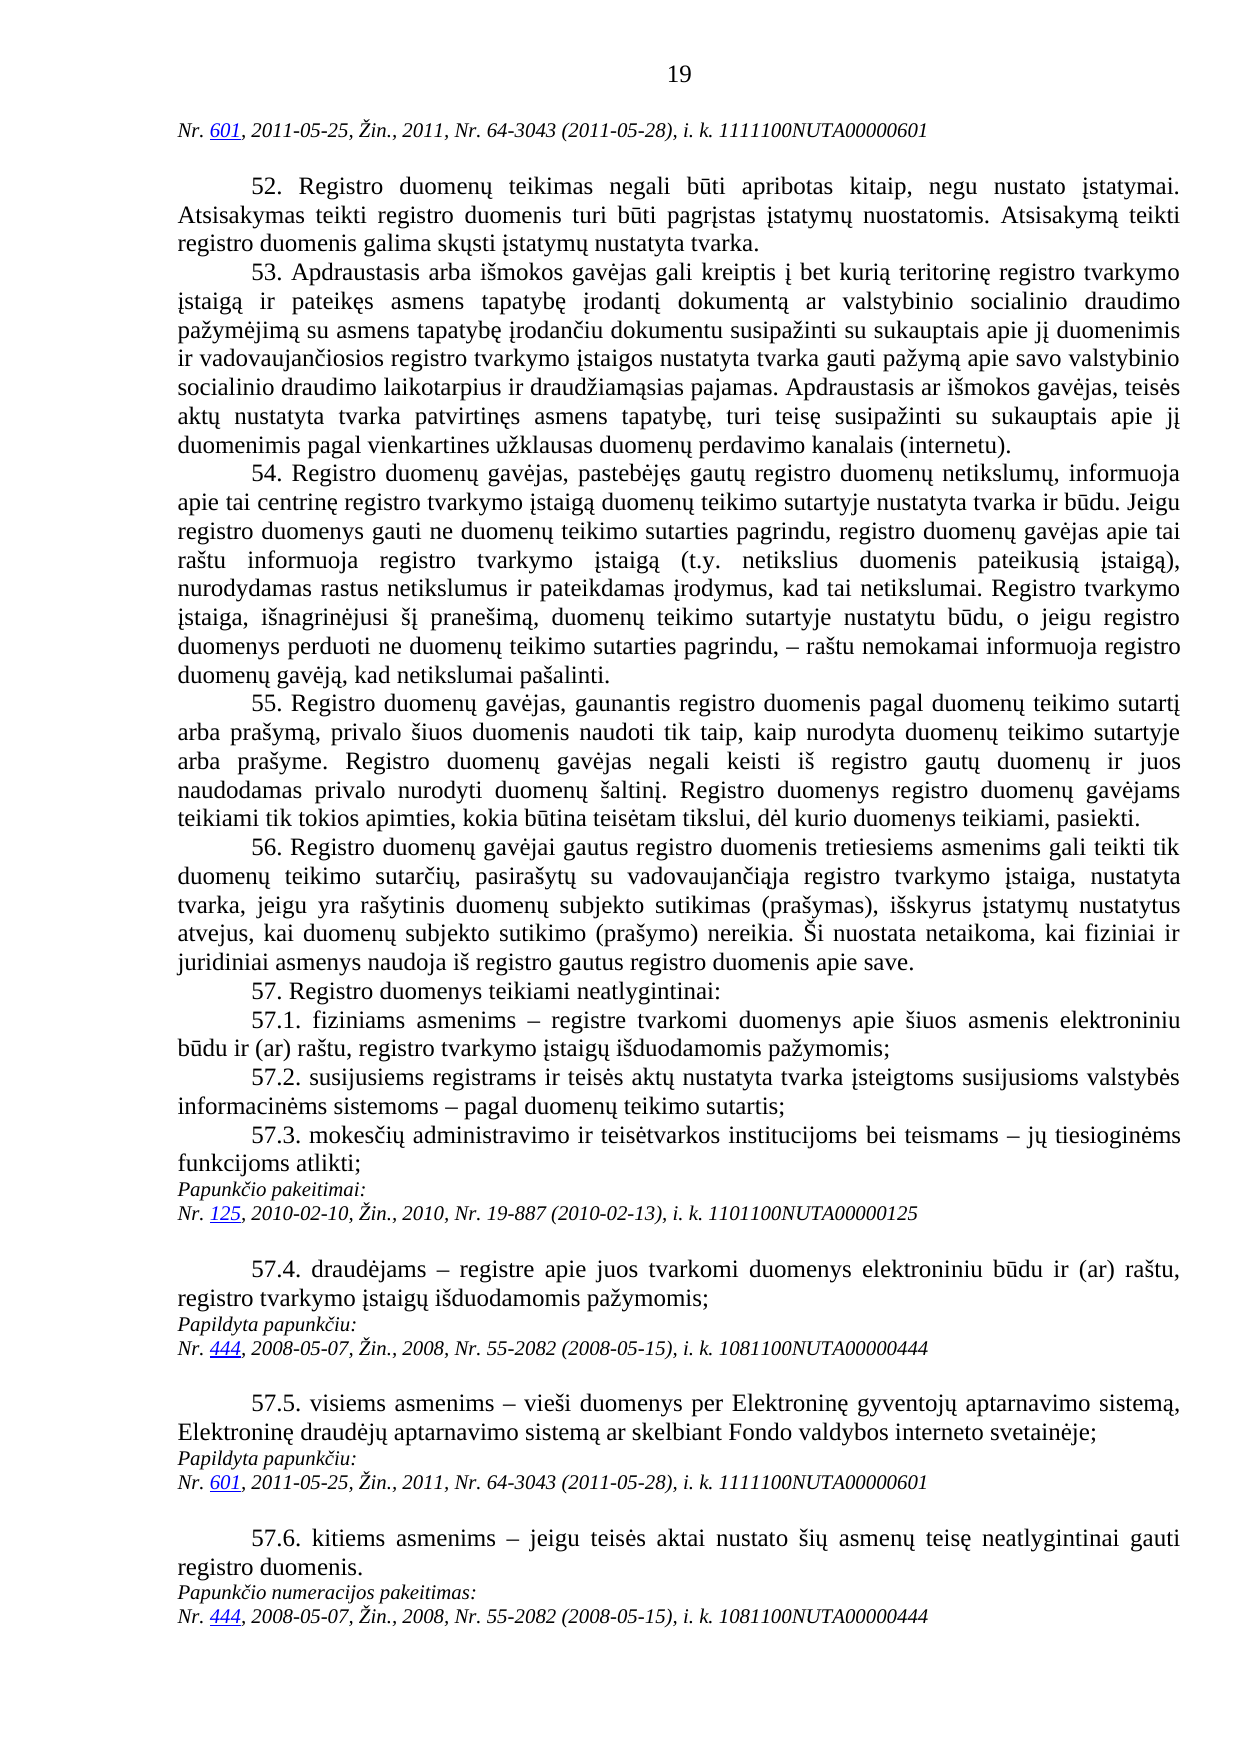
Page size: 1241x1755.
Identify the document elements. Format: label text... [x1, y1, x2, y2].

text 57.1. fiziniams asmenims – registre tvarkomi duomenys apie šiuos asmenis elektroniniu būdu ir (ar) raštu, registro tvarkymo įstaigų išduodamomis pažymomis; [177, 1005, 1181, 1062]
text 52. Registro duomenų teikimas negali būti apribotas kitaip, negu nustato įstatymai. Atsisakymas teikti registro duomenis turi būti pagrįstas įstatymų nuostatomis. Atsisakymą teikti registro duomenis galima skųsti įstatymų nustatyta tvarka. [177, 171, 1181, 257]
text 57.2. susijusiems registrams ir teisės aktų nustatyta tvarka įsteigtoms susijusioms valstybės informacinėms sistemoms – pagal duomenų teikimo sutartis; [177, 1062, 1181, 1120]
text Nr. 125, 2010-02-10, Žin., 2010, Nr. 19-887 (2010-02-13), i. k. 1101100NUTA00000125 [177, 1201, 1181, 1225]
text 57.3. mokesčių administravimo ir teisėtvarkos institucijoms bei teismams – jų tiesioginėms funkcijoms atlikti; [177, 1120, 1181, 1177]
text 53. Apdraustasis arba išmokos gavėjas gali kreiptis į bet kurią teritorinę registro tvarkymo įstaigą ir pateikęs asmens tapatybę įrodantį dokumentą ar valstybinio socialinio draudimo pažymėjimą su asmens tapatybę įrodančiu dokumentu susipažinti su sukauptais apie jį duomenimis ir vadovaujančiosios registro tvarkymo įstaigos nustatyta tvarka gauti pažymą apie savo valstybinio socialinio draudimo laikotarpius ir draudžiamąsias pajamas. Apdraustasis ar išmokos gavėjas, teisės aktų nustatyta tvarka patvirtinęs asmens tapatybę, turi teisę susipažinti su sukauptais apie jį duomenimis pagal vienkartines užklausas duomenų perdavimo kanalais (internetu). [177, 257, 1181, 458]
text 57.5. visiems asmenims – vieši duomenys per Elektroninę gyventojų aptarnavimo sistemą, Elektroninę draudėjų aptarnavimo sistemą ar skelbiant Fondo valdybos interneto svetainėje; [177, 1388, 1181, 1446]
text 57. Registro duomenys teikiami neatlygintinai: [177, 976, 1181, 1005]
text Nr. 601, 2011-05-25, Žin., 2011, Nr. 64-3043 (2011-05-28), i. k. 1111100NUTA00000601 [177, 1470, 1181, 1494]
text Papunkčio pakeitimai: [177, 1177, 1181, 1201]
text Nr. 444, 2008-05-07, Žin., 2008, Nr. 55-2082 (2008-05-15), i. k. 1081100NUTA00000444 [177, 1336, 1181, 1360]
text 56. Registro duomenų gavėjai gautus registro duomenis tretiesiems asmenims gali teikti tik duomenų teikimo sutarčių, pasirašytų su vadovaujančiąja registro tvarkymo įstaiga, nustatyta tvarka, jeigu yra rašytinis duomenų subjekto sutikimas (prašymas), išskyrus įstatymų nustatytus atvejus, kai duomenų subjekto sutikimo (prašymo) nereikia. Ši nuostata netaikoma, kai fiziniai ir juridiniai asmenys naudoja iš registro gautus registro duomenis apie save. [177, 832, 1181, 976]
text 54. Registro duomenų gavėjas, pastebėjęs gautų registro duomenų netikslumų, informuoja apie tai centrinę registro tvarkymo įstaigą duomenų teikimo sutartyje nustatyta tvarka ir būdu. Jeigu registro duomenys gauti ne duomenų teikimo sutarties pagrindu, registro duomenų gavėjas apie tai raštu informuoja registro tvarkymo įstaigą (t.y. netikslius duomenis pateikusią įstaigą), nurodydamas rastus netikslumus ir pateikdamas įrodymus, kad tai netikslumai. Registro tvarkymo įstaiga, išnagrinėjusi šį pranešimą, duomenų teikimo sutartyje nustatytu būdu, o jeigu registro duomenys perduoti ne duomenų teikimo sutarties pagrindu, – raštu nemokamai informuoja registro duomenų gavėją, kad netikslumai pašalinti. [177, 458, 1181, 688]
text Nr. 601, 2011-05-25, Žin., 2011, Nr. 64-3043 (2011-05-28), i. k. 1111100NUTA00000601 [177, 118, 1181, 142]
text 55. Registro duomenų gavėjas, gaunantis registro duomenis pagal duomenų teikimo sutartį arba prašymą, privalo šiuos duomenis naudoti tik taip, kaip nurodyta duomenų teikimo sutartyje arba prašyme. Registro duomenų gavėjas negali keisti iš registro gautų duomenų ir juos naudodamas privalo nurodyti duomenų šaltinį. Registro duomenys registro duomenų gavėjams teikiami tik tokios apimties, kokia būtina teisėtam tikslui, dėl kurio duomenys teikiami, pasiekti. [177, 688, 1181, 832]
text 57.6. kitiems asmenims – jeigu teisės aktai nustato šių asmenų teisę neatlygintinai gauti registro duomenis. [177, 1523, 1181, 1580]
text 57.4. draudėjams – registre apie juos tvarkomi duomenys elektroniniu būdu ir (ar) raštu, registro tvarkymo įstaigų išduodamomis pažymomis; [177, 1254, 1181, 1312]
text Papildyta papunkčiu: [177, 1312, 1181, 1336]
text Papildyta papunkčiu: [177, 1446, 1181, 1470]
text Papunkčio numeracijos pakeitimas: [177, 1580, 1181, 1604]
text Nr. 444, 2008-05-07, Žin., 2008, Nr. 55-2082 (2008-05-15), i. k. 1081100NUTA00000444 [177, 1604, 1181, 1628]
